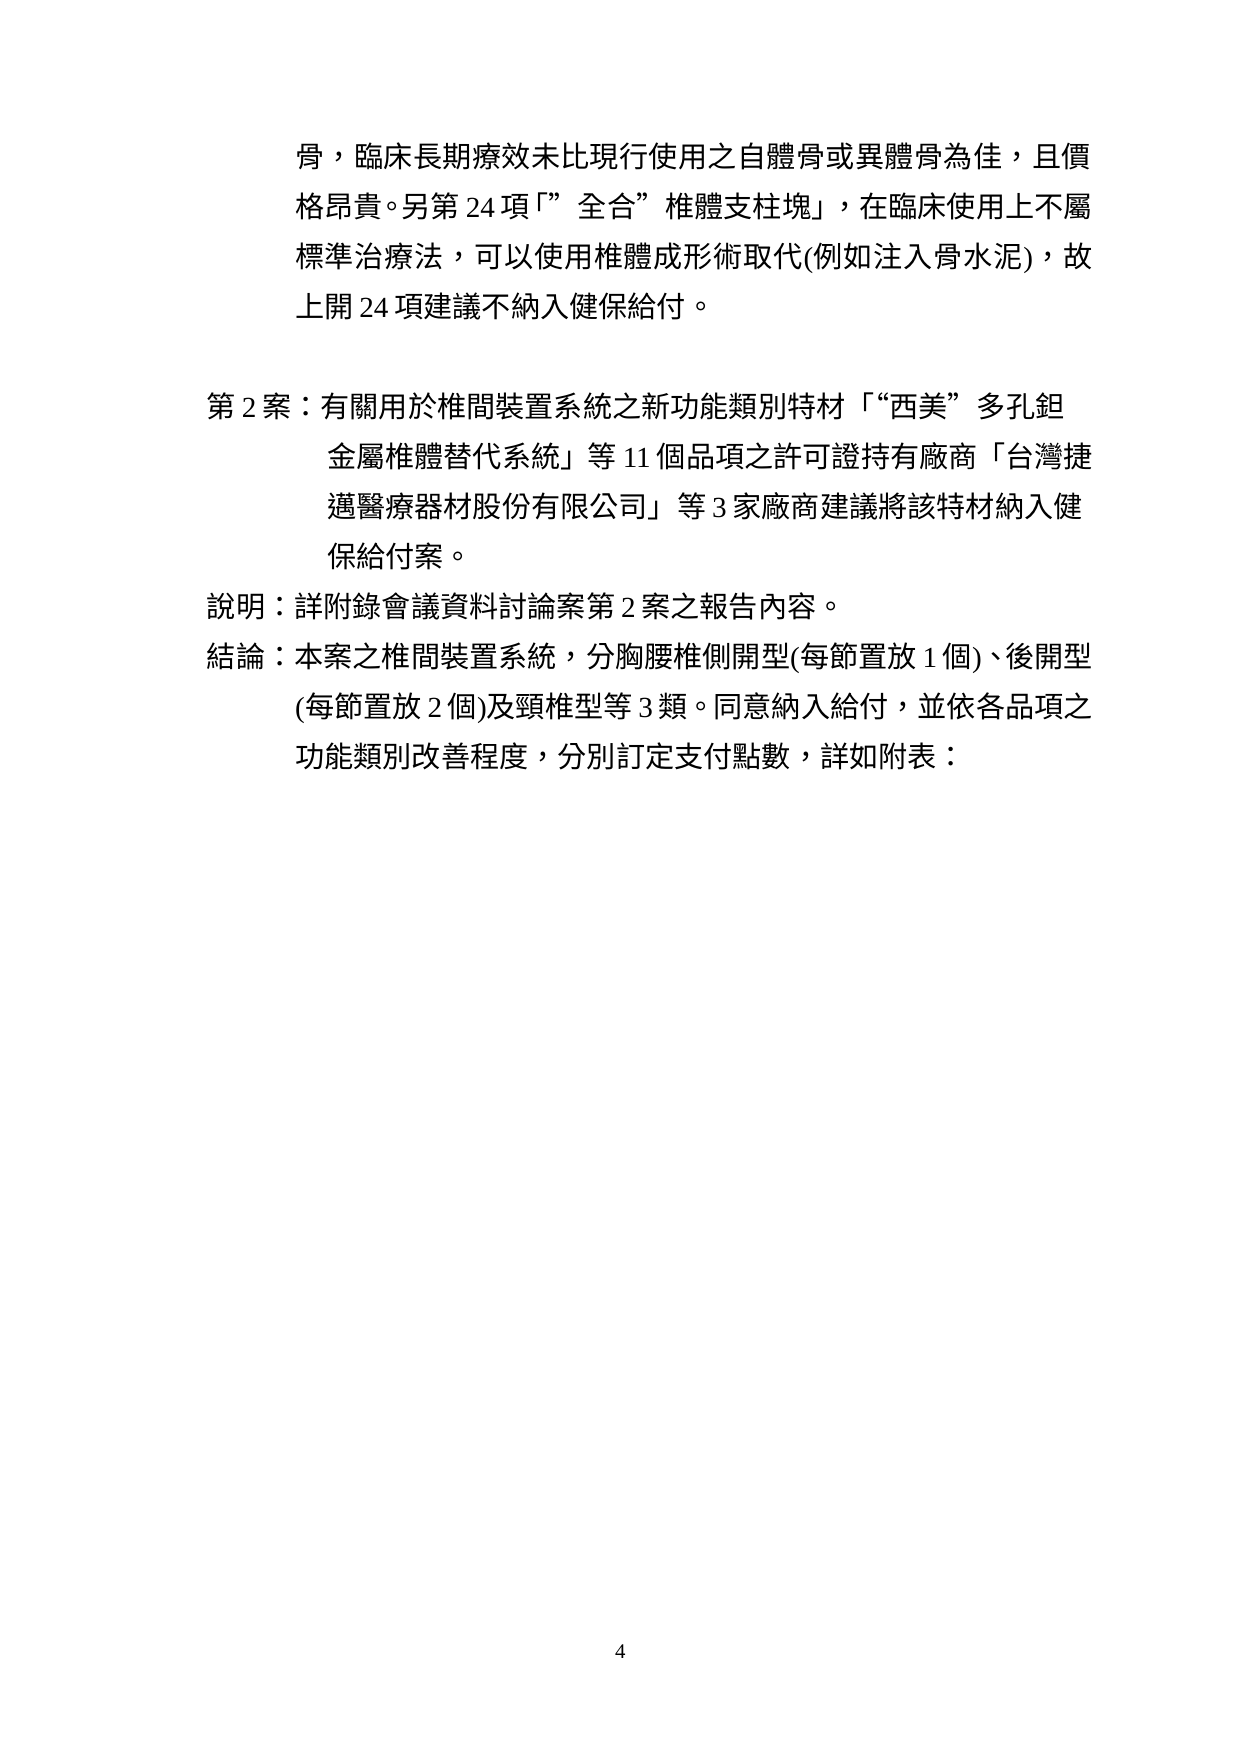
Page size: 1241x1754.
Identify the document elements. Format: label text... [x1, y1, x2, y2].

text 說明：詳附錄會議資料討論案第2案之報告內容。 [207, 577, 1092, 627]
text 第2案：有關用於椎間裝置系統之新功能類別特材「“西美”多孔鉭金屬椎體替代系統」等11個品項之許可證持有廠商「台灣捷邁醫療器材股份有限公司」等3家廠商建議將該特材納入健保給付案。 [207, 377, 1092, 577]
text 骨，臨床長期療效未比現行使用之自體骨或異體骨為佳，且價格昂貴。另第24項「”全合”椎體支柱塊」，在臨床使用上不屬標準治療法，可以使用椎體成形術取代(例如注入骨水泥)，故上開24項建議不納入健保給付。 [207, 127, 1092, 327]
text 結論：本案之椎間裝置系統，分胸腰椎側開型(每節置放1個)、後開型(每節置放2個)及頸椎型等3類。同意納入給付，並依各品項之功能類別改善程度，分別訂定支付點數，詳如附表： [207, 627, 1092, 777]
